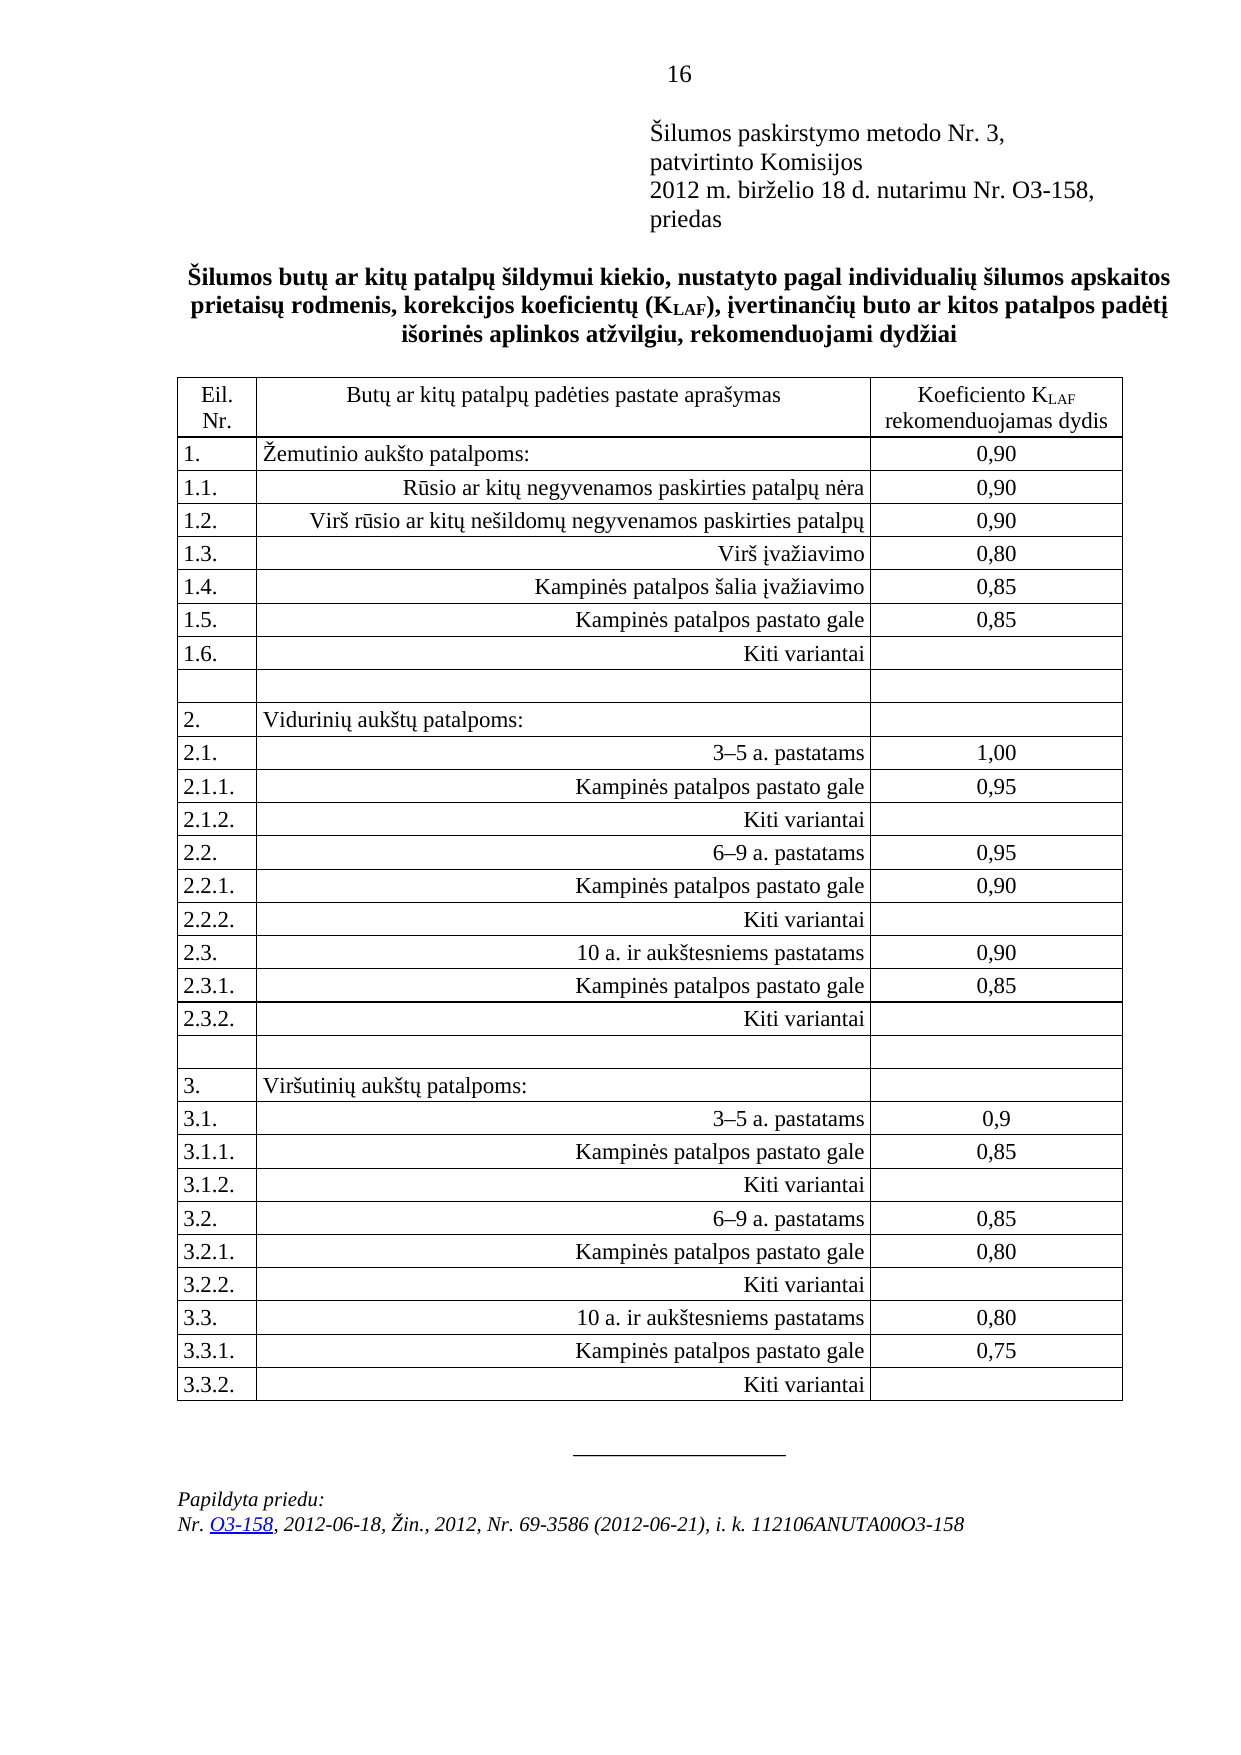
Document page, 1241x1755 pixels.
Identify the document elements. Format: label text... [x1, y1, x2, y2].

table_cell 0,90 [871, 504, 1122, 536]
table_cell Kampinės patalpos pastato gale [257, 770, 870, 802]
table_cell [871, 1268, 1122, 1300]
table_cell 1.3. [178, 537, 256, 569]
table_cell [871, 1368, 1122, 1400]
table_cell 3.1.1. [178, 1135, 256, 1167]
table_cell Rūsio ar kitų negyvenamos paskirties patalpų nėra [257, 471, 870, 503]
text _________________ [177, 1430, 1181, 1459]
text Šilumos butų ar kitų patalpų šildymui kiekio, nustatyto pagal individualių šilumos apskaitos prietaisų rodmenis, korekcijos koeficientų (KLAF), įvertinančių buto ar kitos patalpos padėtį išorinės aplinkos atžvilgiu, rekomenduojami dydžiai [177, 262, 1181, 348]
table_cell 1.2. [178, 504, 256, 536]
table_cell 1.1. [178, 471, 256, 503]
text priedas [649, 204, 1181, 233]
table_cell 1.5. [178, 604, 256, 636]
table_cell 0,80 [871, 1235, 1122, 1267]
table_cell [257, 670, 870, 702]
table_cell 1.4. [178, 570, 256, 603]
table_cell 0,90 [871, 438, 1122, 470]
table_cell [257, 1036, 870, 1068]
table_cell 6–9 a. pastatams [257, 1202, 870, 1234]
table_cell 0,80 [871, 537, 1122, 569]
table_cell Žemutinio aukšto patalpoms: [257, 438, 870, 470]
table_cell Kiti variantai [257, 1003, 870, 1034]
table_cell 0,85 [871, 1202, 1122, 1234]
table_cell [871, 670, 1122, 702]
table_cell 1. [178, 438, 256, 470]
table_cell [871, 1169, 1122, 1201]
table_header Koeficiento KLAF rekomenduojamas dydis [871, 378, 1122, 436]
table_cell 3–5 a. pastatams [257, 737, 870, 769]
table_cell 3.3. [178, 1301, 256, 1334]
text patvirtinto Komisijos [649, 147, 1181, 176]
text Nr. O3-158, 2012-06-18, Žin., 2012, Nr. 69-3586 (2012-06-21), i. k. 112106ANUTA00O3-158 [177, 1511, 1181, 1536]
table_cell 3.2. [178, 1202, 256, 1234]
table_cell 0,90 [871, 936, 1122, 968]
table_cell Kampinės patalpos pastato gale [257, 1335, 870, 1367]
table_cell 3.2.1. [178, 1235, 256, 1267]
table_cell 0,9 [871, 1102, 1122, 1134]
table_cell Kiti variantai [257, 903, 870, 935]
text 2012 m. birželio 18 d. nutarimu Nr. O3-158, [649, 176, 1181, 204]
text Šilumos paskirstymo metodo Nr. 3, [649, 118, 1181, 147]
table_cell Virš rūsio ar kitų nešildomų negyvenamos paskirties patalpų [257, 504, 870, 536]
table_cell Kampinės patalpos pastato gale [257, 1235, 870, 1267]
table_cell Kampinės patalpos pastato gale [257, 604, 870, 636]
table_cell 3.1. [178, 1102, 256, 1134]
table_cell Kampinės patalpos pastato gale [257, 870, 870, 902]
table_cell 0,85 [871, 604, 1122, 636]
table_cell Kampinės patalpos pastato gale [257, 1135, 870, 1167]
table_cell 3.3.1. [178, 1335, 256, 1367]
table_cell 0,85 [871, 1135, 1122, 1167]
table_cell [871, 1069, 1122, 1101]
table_cell Kiti variantai [257, 637, 870, 669]
table_cell 2.3.1. [178, 969, 256, 1001]
table_cell 2. [178, 703, 256, 736]
table_cell 1,00 [871, 737, 1122, 769]
table_cell Kiti variantai [257, 1368, 870, 1400]
table_cell [871, 703, 1122, 736]
table_cell [178, 670, 256, 702]
table_header Eil. Nr. [178, 378, 256, 436]
table_cell 0,90 [871, 471, 1122, 503]
table_cell 0,85 [871, 969, 1122, 1001]
table_cell 2.2.2. [178, 903, 256, 935]
table_cell 2.3.2. [178, 1003, 256, 1034]
table_cell 0,95 [871, 770, 1122, 802]
table_cell Kampinės patalpos pastato gale [257, 969, 870, 1001]
table_cell 3–5 a. pastatams [257, 1102, 870, 1134]
table_cell 2.2.1. [178, 870, 256, 902]
table_cell 3.1.2. [178, 1169, 256, 1201]
table_cell 10 a. ir aukštesniems pastatams [257, 936, 870, 968]
table_cell [871, 1003, 1122, 1034]
table_cell 0,95 [871, 836, 1122, 868]
table_cell Viršutinių aukštų patalpoms: [257, 1069, 870, 1101]
table_cell 3. [178, 1069, 256, 1101]
table_cell 3.2.2. [178, 1268, 256, 1300]
table_cell 2.1.1. [178, 770, 256, 802]
table_cell Kiti variantai [257, 1268, 870, 1300]
table_cell 3.3.2. [178, 1368, 256, 1400]
table_cell Kampinės patalpos šalia įvažiavimo [257, 570, 870, 603]
table_cell Kiti variantai [257, 803, 870, 835]
table_cell [871, 1036, 1122, 1068]
table_cell 0,90 [871, 870, 1122, 902]
table_cell 0,75 [871, 1335, 1122, 1367]
table_cell [178, 1036, 256, 1068]
table_cell Vidurinių aukštų patalpoms: [257, 703, 870, 736]
table_cell 2.1.2. [178, 803, 256, 835]
table_cell [871, 803, 1122, 835]
table_cell Virš įvažiavimo [257, 537, 870, 569]
table_cell 2.3. [178, 936, 256, 968]
table_cell 0,80 [871, 1301, 1122, 1334]
table_cell 6–9 a. pastatams [257, 836, 870, 868]
table_cell 2.2. [178, 836, 256, 868]
table_cell 0,85 [871, 570, 1122, 603]
table_cell [871, 903, 1122, 935]
text Papildyta priedu: [177, 1487, 1181, 1511]
table_cell Kiti variantai [257, 1169, 870, 1201]
table_cell 2.1. [178, 737, 256, 769]
table_header Butų ar kitų patalpų padėties pastate aprašymas [257, 378, 870, 436]
table_cell 10 a. ir aukštesniems pastatams [257, 1301, 870, 1334]
table_cell 1.6. [178, 637, 256, 669]
table_cell [871, 637, 1122, 669]
